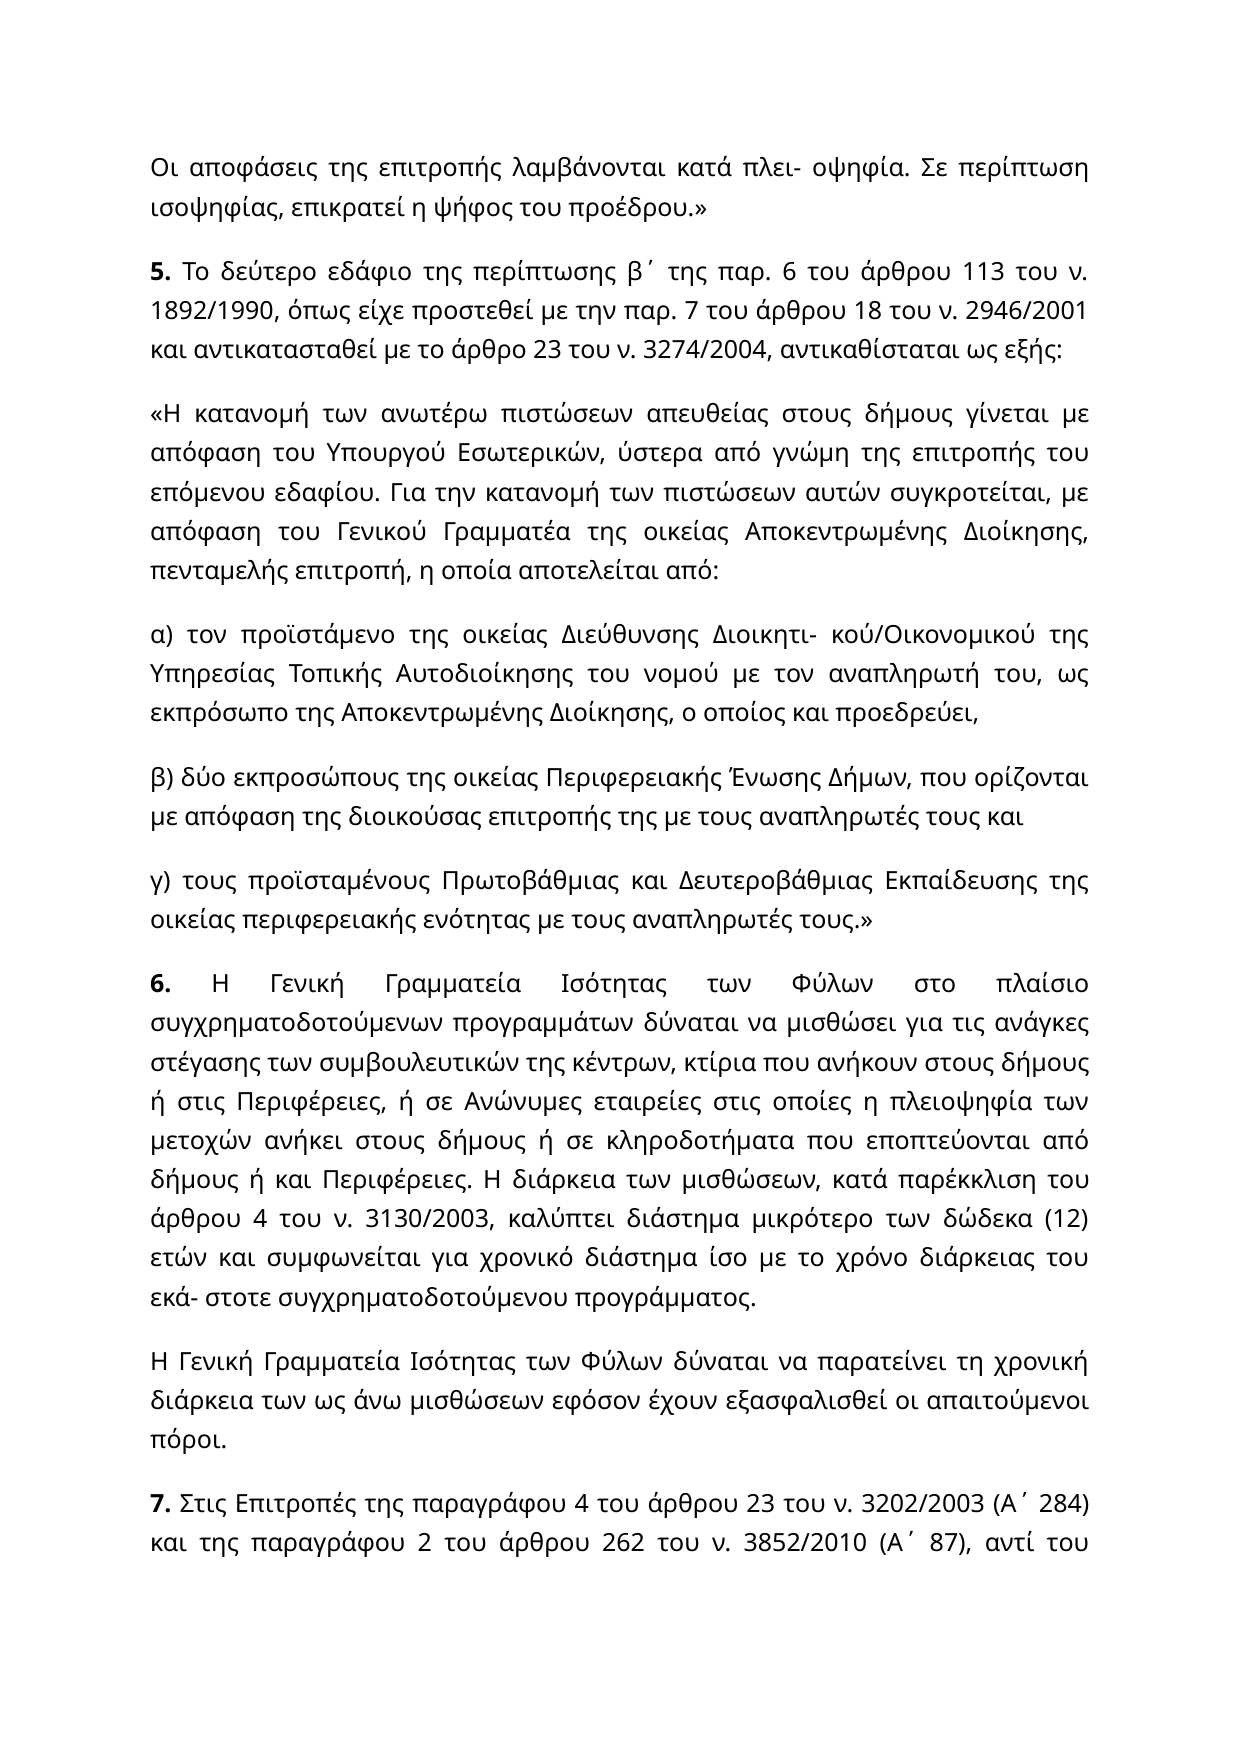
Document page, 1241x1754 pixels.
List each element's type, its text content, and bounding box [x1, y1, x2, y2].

text α) τον προϊστάμενο της οικείας Διεύθυνσης Διοικητι- κού/Οικονομικού της Υπηρεσίας Τοπικής Αυτοδιοίκησης του νομού με τον αναπληρωτή του, ως εκπρόσωπο της Αποκεντρωμένης Διοίκησης, ο οποίος και προεδρεύει, [150, 617, 1090, 729]
text γ) τους προϊσταμένους Πρωτοβάθμιας και Δευτεροβάθμιας Εκπαίδευσης της οικείας περιφερειακής ενότητας με τους αναπληρωτές τους.» [150, 862, 1090, 936]
text «Η κατανομή των ανωτέρω πιστώσεων απευθείας στους δήμους γίνεται με απόφαση του Υπουργού Εσωτερικών, ύστερα από γνώμη της επιτροπής του επόμενου εδαφίου. Για την κατανομή των πιστώσεων αυτών συγκροτείται, με απόφαση του Γενικού Γραμματέα της οικείας Αποκεντρωμένης Διοίκησης, πενταμελής επιτροπή, η οποία αποτελείται από: [150, 396, 1090, 587]
text β) δύο εκπροσώπους της οικείας Περιφερειακής Ένωσης Δήμων, που ορίζονται με απόφαση της διοικούσας επιτροπής της με τους αναπληρωτές τους και [150, 759, 1090, 832]
text 6. Η Γενική Γραμματεία Ισότητας των Φύλων στο πλαίσιο συγχρηματοδοτούμενων προγραμμάτων δύναται να μισθώσει για τις ανάγκες στέγασης των συμβουλευτικών της κέντρων, κτίρια που ανήκουν στους δήμους ή στις Περιφέρειες, ή σε Ανώνυμες εταιρείες στις οποίες η πλειοψηφία των μετοχών ανήκει στους δήμους ή σε κληροδοτήματα που εποπτεύονται από δήμους ή και Περιφέρειες. Η διάρκεια των μισθώσεων, κατά παρέκκλιση του άρθρου 4 του ν. 3130/2003, καλύπτει διάστημα μικρότερο των δώδεκα (12) ετών και συμφωνείται για χρονικό διάστημα ίσο με το χρόνο διάρκειας του εκά- στοτε συγχρηματοδοτούμενου προγράμματος. [150, 966, 1090, 1313]
text Οι αποφάσεις της επιτροπής λαμβάνονται κατά πλει- οψηφία. Σε περίπτωση ισοψηφίας, επικρατεί η ψήφος του προέδρου.» [150, 150, 1090, 223]
text Η Γενική Γραμματεία Ισότητας των Φύλων δύναται να παρατείνει τη χρονική διάρκεια των ως άνω μισθώσεων εφόσον έχουν εξασφαλισθεί οι απαιτούμενοι πόροι. [150, 1343, 1090, 1456]
text 7. Στις Επιτροπές της παραγράφου 4 του άρθρου 23 του ν. 3202/2003 (Α΄ 284) και της παραγράφου 2 του άρθρου 262 του ν. 3852/2010 (Α΄ 87), αντί του [150, 1486, 1090, 1559]
text 5. Το δεύτερο εδάφιο της περίπτωσης β΄ της παρ. 6 του άρθρου 113 του ν. 1892/1990, όπως είχε προστεθεί με την παρ. 7 του άρθρου 18 του ν. 2946/2001 και αντικατασταθεί με το άρθρο 23 του ν. 3274/2004, αντικαθίσταται ως εξής: [150, 253, 1090, 366]
